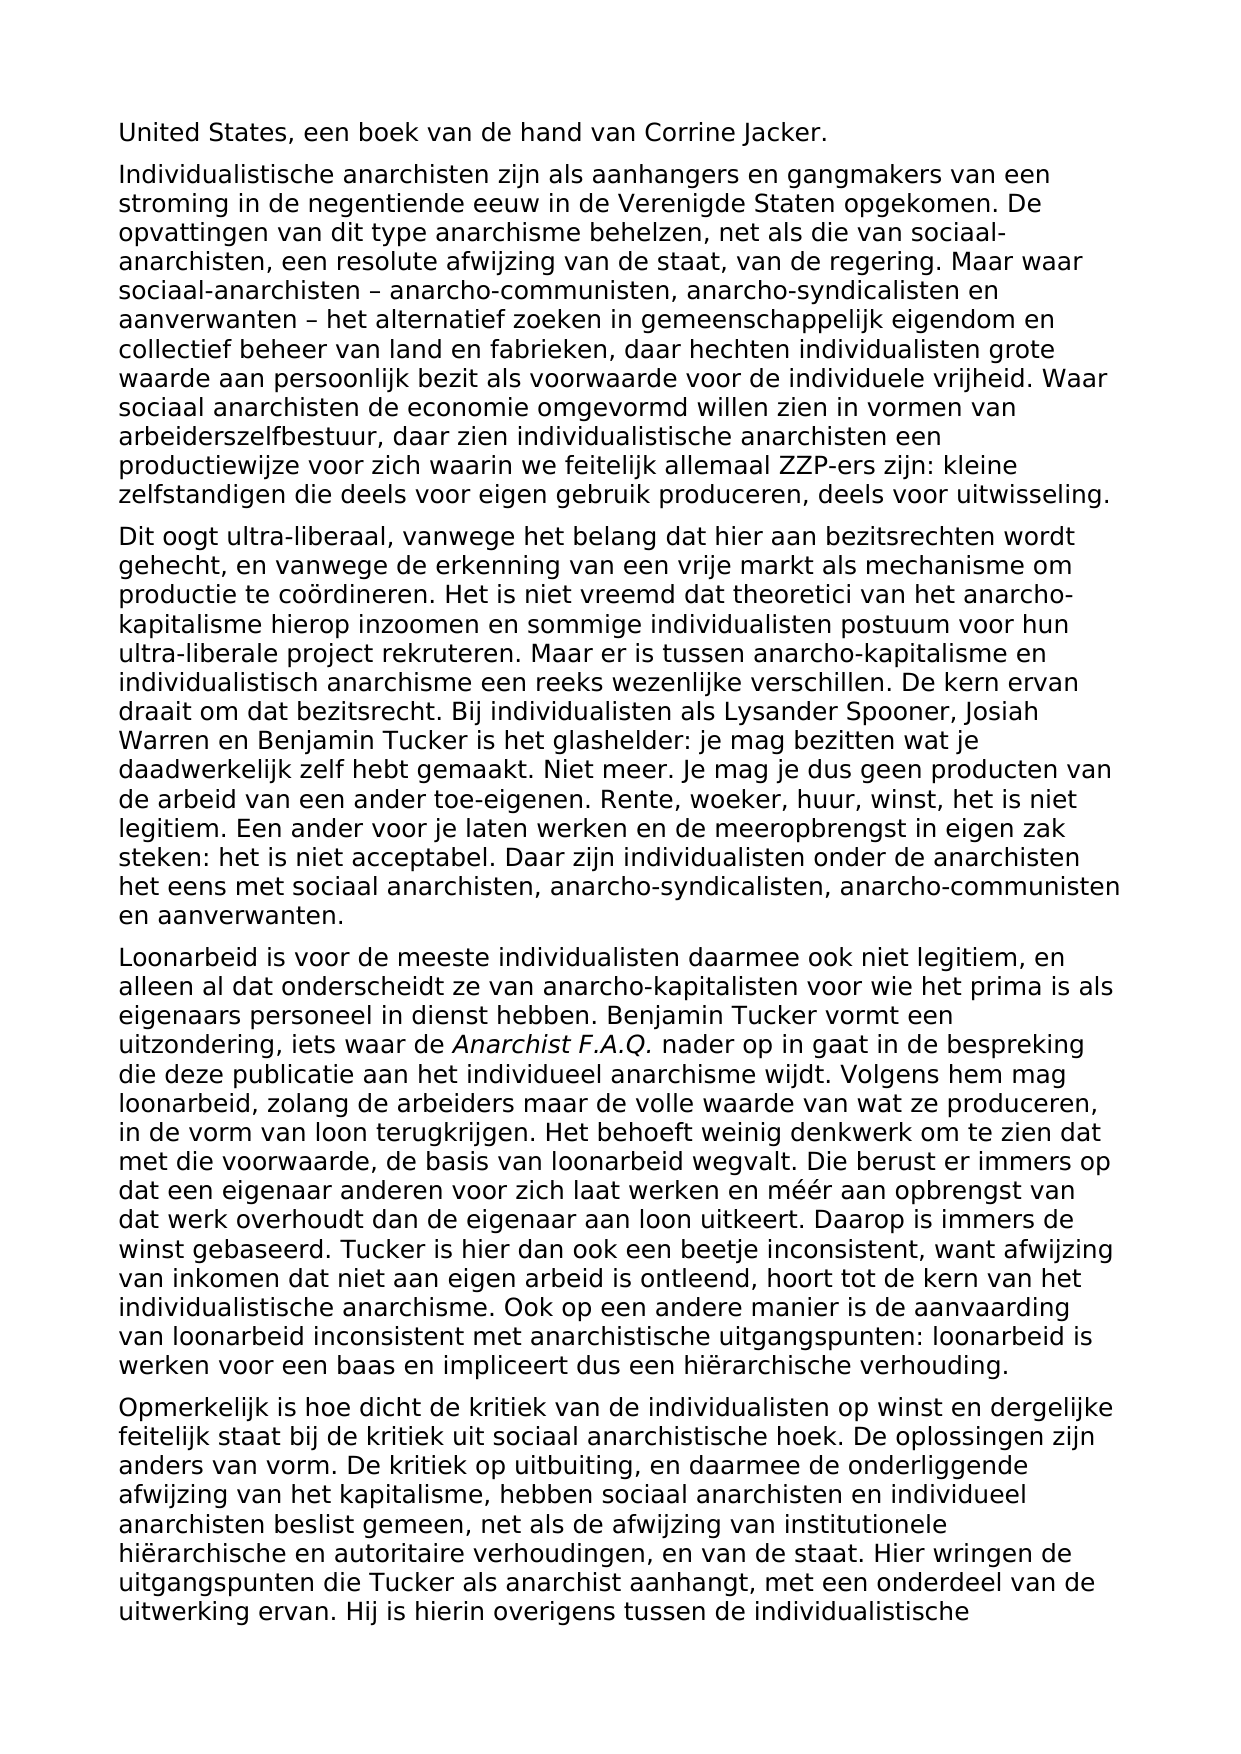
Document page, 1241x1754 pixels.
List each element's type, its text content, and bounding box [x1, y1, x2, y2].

text Opmerkelijk is hoe dicht de kritiek van de individualisten op winst en dergelijke feitelijk staat bij de kritiek uit sociaal anarchistische hoek. De oplossingen zijn anders van vorm. De kritiek op uitbuiting, en daarmee de onderliggende afwijzing van het kapitalisme, hebben sociaal anarchisten en individueel anarchisten beslist gemeen, net als de afwijzing van institutionele hiërarchische en autoritaire verhoudingen, en van de staat. Hier wringen de uitgangspunten die Tucker als anarchist aanhangt, met een onderdeel van de uitwerking ervan. Hij is hierin overigens tussen de individualistische [118, 1393, 1122, 1626]
text Loonarbeid is voor de meeste individualisten daarmee ook niet legitiem, en alleen al dat onderscheidt ze van anarcho-kapitalisten voor wie het prima is als eigenaars personeel in dienst hebben. Benjamin Tucker vormt een uitzondering, iets waar de Anarchist F.A.Q. nader op in gaat in de bespreking die deze publicatie aan het individueel anarchisme wijdt. Volgens hem mag loonarbeid, zolang de arbeiders maar de volle waarde van wat ze produceren, in de vorm van loon terugkrijgen. Het behoeft weinig denkwerk om te zien dat met die voorwaarde, de basis van loonarbeid wegvalt. Die berust er immers op dat een eigenaar anderen voor zich laat werken en méér aan opbrengst van dat werk overhoudt dan de eigenaar aan loon uitkeert. Daarop is immers de winst gebaseerd. Tucker is hier dan ook een beetje inconsistent, want afwijzing van inkomen dat niet aan eigen arbeid is ontleend, hoort tot de kern van het individualistische anarchisme. Ook op een andere manier is de aanvaarding van loonarbeid inconsistent met anarchistische uitgangspunten: loonarbeid is werken voor een baas en impliceert dus een hiërarchische verhouding. [118, 943, 1122, 1381]
text Individualistische anarchisten zijn als aanhangers en gangmakers van een stroming in de negentiende eeuw in de Verenigde Staten opgekomen. De opvattingen van dit type anarchisme behelzen, net als die van sociaal-anarchisten, een resolute afwijzing van de staat, van de regering. Maar waar sociaal-anarchisten – anarcho-communisten, anarcho-syndicalisten en aanverwanten – het alternatief zoeken in gemeenschappelijk eigendom en collectief beheer van land en fabrieken, daar hechten individualisten grote waarde aan persoonlijk bezit als voorwaarde voor de individuele vrijheid. Waar sociaal anarchisten de economie omgevormd willen zien in vormen van arbeiderszelfbestuur, daar zien individualistische anarchisten een productiewijze voor zich waarin we feitelijk allemaal ZZP-ers zijn: kleine zelfstandigen die deels voor eigen gebruik produceren, deels voor uitwisseling. [118, 160, 1122, 510]
text Dit oogt ultra-liberaal, vanwege het belang dat hier aan bezitsrechten wordt gehecht, en vanwege de erkenning van een vrije markt als mechanisme om productie te coördineren. Het is niet vreemd dat theoretici van het anarcho-kapitalisme hierop inzoomen en sommige individualisten postuum voor hun ultra-liberale project rekruteren. Maar er is tussen anarcho-kapitalisme en individualistisch anarchisme een reeks wezenlijke verschillen. De kern ervan draait om dat bezitsrecht. Bij individualisten als Lysander Spooner, Josiah Warren en Benjamin Tucker is het glashelder: je mag bezitten wat je daadwerkelijk zelf hebt gemaakt. Niet meer. Je mag je dus geen producten van de arbeid van een ander toe-eigenen. Rente, woeker, huur, winst, het is niet legitiem. Een ander voor je laten werken en de meeropbrengst in eigen zak steken: het is niet acceptabel. Daar zijn individualisten onder de anarchisten het eens met sociaal anarchisten, anarcho-syndicalisten, anarcho-communisten en aanverwanten. [118, 522, 1122, 931]
text United States, een boek van de hand van Corrine Jacker. [118, 118, 1122, 147]
